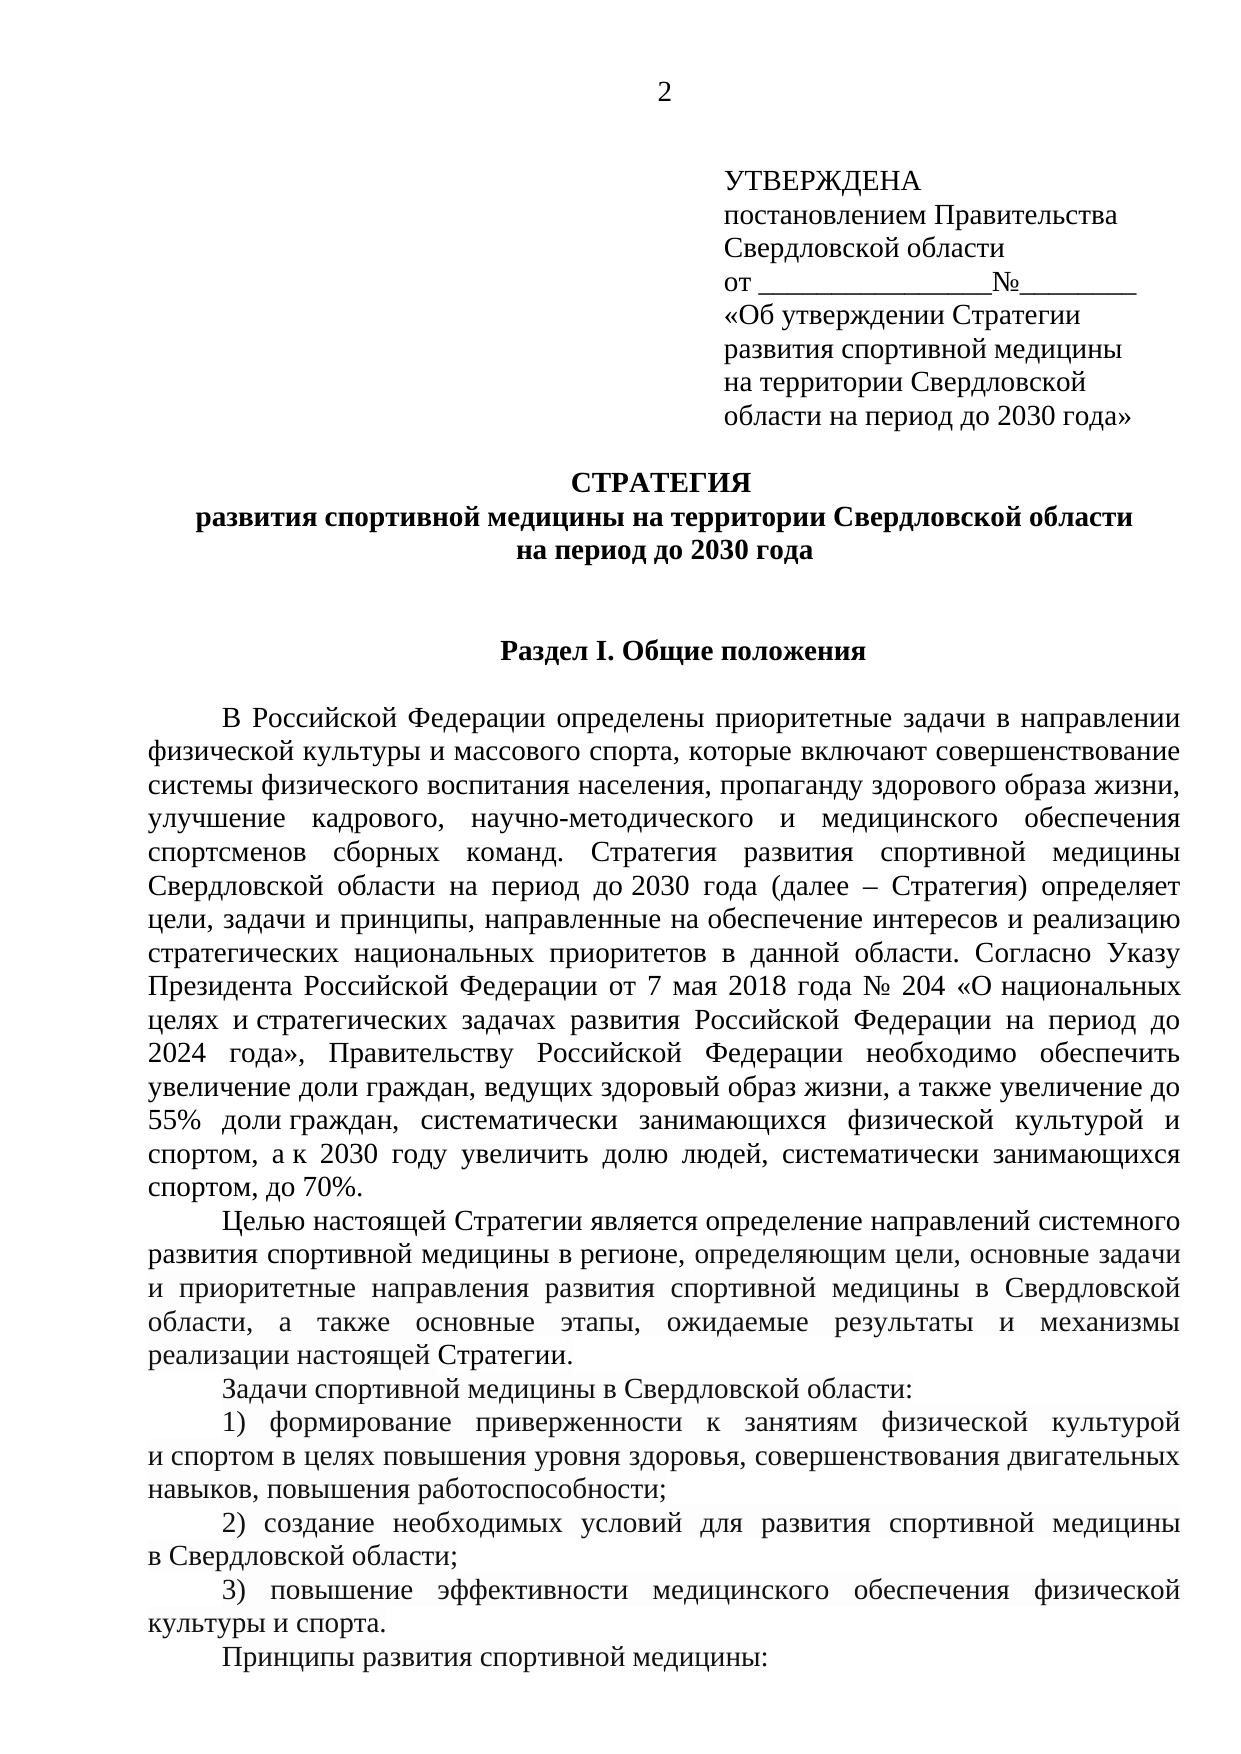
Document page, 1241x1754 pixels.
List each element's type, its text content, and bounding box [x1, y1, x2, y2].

table_header УТВЕРЖДЕНА постановлением Правительства Свердловской области от ________________№________ «Об утверждении Стратегии развития спортивной медицины на территории Свердловской области на период до 2030 года» [705, 163, 1193, 432]
text СТРАТЕГИЯ [148, 465, 1181, 499]
text развития спортивной медицины на территории Свердловской области на период до 2030 года [148, 499, 1181, 566]
table_header [148, 163, 705, 432]
text Раздел I. Общие положения [185, 633, 1181, 666]
text Целью настоящей Стратегии является определение направлений системного развития спортивной медицины в регионе, определяющим цели, основные задачи и приоритетные направления развития спортивной медицины в Свердловской области, а также основные этапы, ожидаемые результаты и механизмы реализации настоящей Стратегии. [148, 1203, 1181, 1371]
text 2) создание необходимых условий для развития спортивной медицины в Свердловской области; [148, 1505, 1181, 1572]
text В Российской Федерации определены приоритетные задачи в направлении физической культуры и массового спорта, которые включают совершенствование системы физического воспитания населения, пропаганду здорового образа жизни, улучшение кадрового, научно-методического и медицинского обеспечения спортсменов сборных команд. Стратегия развития спортивной медицины Свердловской области на период до 2030 года (далее – Стратегия) определяет цели, задачи и принципы, направленные на обеспечение интересов и реализацию стратегических национальных приоритетов в данной области. Согласно Указу Президента Российской Федерации от 7 мая 2018 года № 204 «О национальных целях и стратегических задачах развития Российской Федерации на период до 2024 года», Правительству Российской Федерации необходимо обеспечить увеличение доли граждан, ведущих здоровый образ жизни, а также увеличение до 55% доли граждан, систематически занимающихся физической культурой и спортом, а к 2030 году увеличить долю людей, систематически занимающихся спортом, до 70%. [148, 700, 1181, 1203]
text Задачи спортивной медицины в Свердловской области: [148, 1371, 1181, 1404]
text 3) повышение эффективности медицинского обеспечения физической культуры и спорта. [148, 1572, 1181, 1639]
text 1) формирование приверженности к занятиям физической культурой и спортом в целях повышения уровня здоровья, совершенствования двигательных навыков, повышения работоспособности; [148, 1404, 1181, 1505]
text Принципы развития спортивной медицины: [148, 1639, 1181, 1673]
